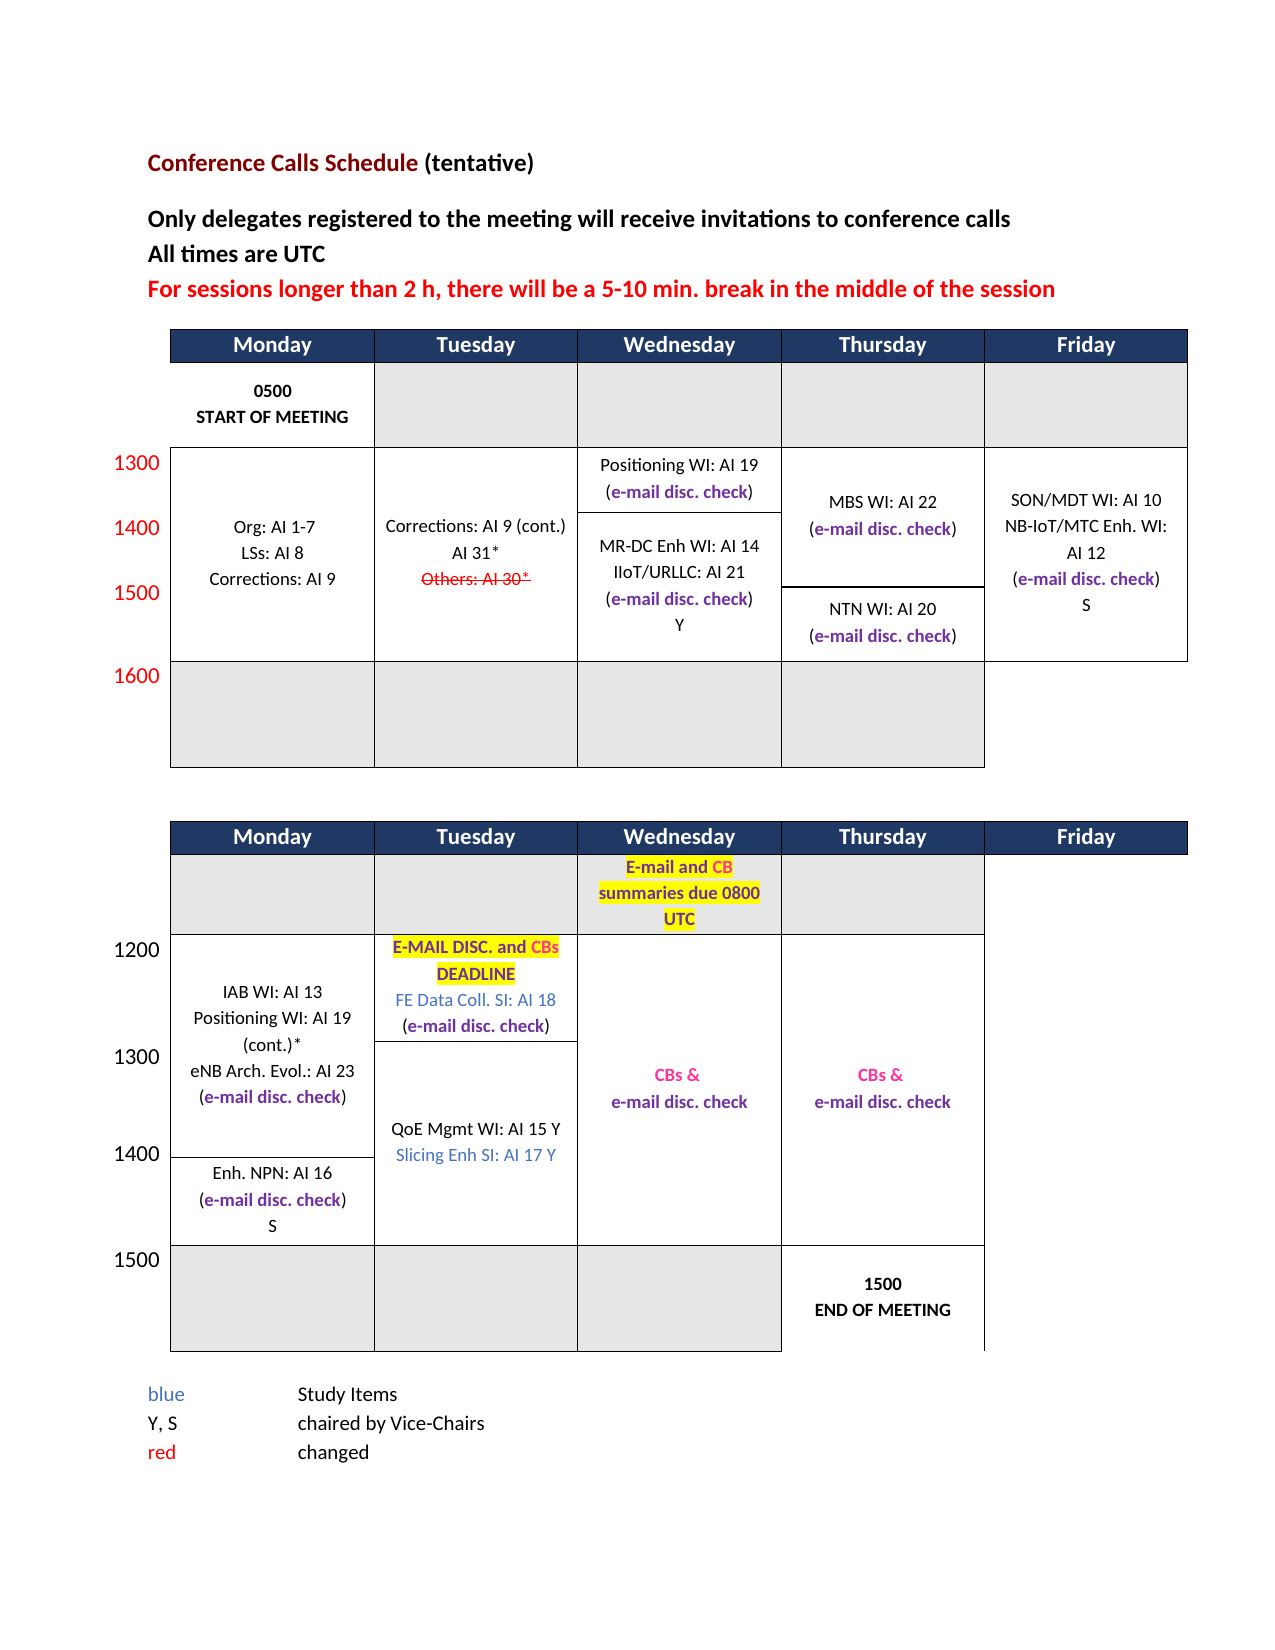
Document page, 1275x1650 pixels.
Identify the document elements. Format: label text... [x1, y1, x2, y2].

table_header Thursday [782, 330, 984, 362]
table_cell MBS WI: AI 22 (e-mail disc. check) [782, 448, 984, 586]
table_header [1188, 329, 1192, 362]
table_cell [985, 855, 1188, 1351]
table_cell [578, 1246, 781, 1351]
table_cell [1188, 661, 1192, 767]
table_cell 1500 END OF MEETING [782, 1246, 984, 1351]
text Conference Calls Schedule (tentative) [148, 148, 1127, 178]
table_cell [1188, 1041, 1192, 1244]
table_cell [782, 662, 984, 767]
table_cell 1200 [83, 934, 170, 1041]
table_header Thursday [782, 822, 984, 854]
table_header Monday [171, 822, 374, 854]
text blue Study Items Y, S chaired by Vice-Chairs red changed [148, 1352, 1127, 1465]
table_cell [1188, 447, 1192, 512]
table_cell [171, 662, 374, 767]
table_cell SON/MDT WI: AI 10 NB-IoT/MTC Enh. WI: AI 12 (e-mail disc. check) S [985, 448, 1187, 661]
table_cell CBs & e-mail disc. check [578, 935, 781, 1244]
table_cell MR-DC Enh WI: AI 14 IIoT/URLLC: AI 21 (e-mail disc. check) Y [578, 513, 781, 661]
table_header Friday [985, 330, 1187, 362]
table_cell 1300 1400 [83, 1041, 170, 1244]
table_header [83, 329, 170, 362]
table_cell [83, 362, 171, 447]
table_cell E-MAIL DISC. and CBs DEADLINE FE Data Coll. SI: AI 18 (e-mail disc. check) [375, 935, 577, 1041]
table_cell Enh. NPN: AI 16 (e-mail disc. check) S [171, 1158, 374, 1244]
table_cell [985, 363, 1187, 447]
text Only delegates registered to the meeting will receive invitations to conference calls All times are UTC For sessions longer than 2 h, there will be a 5-10 min. break in the middle of the session [148, 203, 1127, 304]
table_cell [171, 1246, 374, 1351]
table_cell [83, 854, 170, 934]
table_cell IAB WI: AI 13 Positioning WI: AI 19 (cont.)* eNB Arch. Evol.: AI 23 (e-mail disc. check) [171, 935, 374, 1157]
table_cell [578, 662, 781, 767]
table_header Wednesday [578, 330, 781, 362]
table_cell Org: AI 1-7 LSs: AI 8 Corrections: AI 9 [171, 448, 374, 661]
table_header Monday [171, 330, 374, 362]
table_cell [1188, 512, 1192, 661]
table_cell [1188, 362, 1192, 447]
table_header Tuesday [375, 822, 577, 854]
table_cell Corrections: AI 9 (cont.) AI 31* Others: AI 30* [375, 448, 577, 661]
table_cell QoE Mgmt WI: AI 15 Y Slicing Enh SI: AI 17 Y [375, 1042, 577, 1244]
table_header Wednesday [578, 822, 781, 854]
table_cell [782, 855, 984, 934]
table_cell 0500 START OF MEETING [171, 363, 374, 447]
table_cell [375, 662, 577, 767]
table_header Tuesday [375, 330, 577, 362]
table_cell [985, 662, 1188, 767]
table_cell [375, 363, 577, 447]
table_cell 1500 [83, 1245, 170, 1351]
table_cell NTN WI: AI 20 (e-mail disc. check) [782, 588, 984, 661]
table_cell [1188, 1245, 1192, 1351]
table_cell [171, 855, 374, 934]
table_cell [375, 1246, 577, 1351]
table_header [1188, 821, 1192, 854]
table_cell [375, 855, 577, 934]
table_cell 1300 [83, 447, 170, 512]
table_cell [1188, 854, 1192, 934]
table_header Friday [985, 822, 1187, 854]
table_cell CBs & e-mail disc. check [782, 935, 984, 1244]
table_cell 1400 1500 [83, 512, 170, 661]
table_cell [578, 363, 781, 447]
table_cell [1188, 934, 1192, 1041]
table_cell 1600 [83, 661, 170, 767]
table_cell E-mail and CB summaries due 0800 UTC [578, 855, 781, 934]
table_cell [782, 363, 984, 447]
table_header [83, 821, 170, 854]
table_cell Positioning WI: AI 19 (e-mail disc. check) [578, 448, 781, 512]
